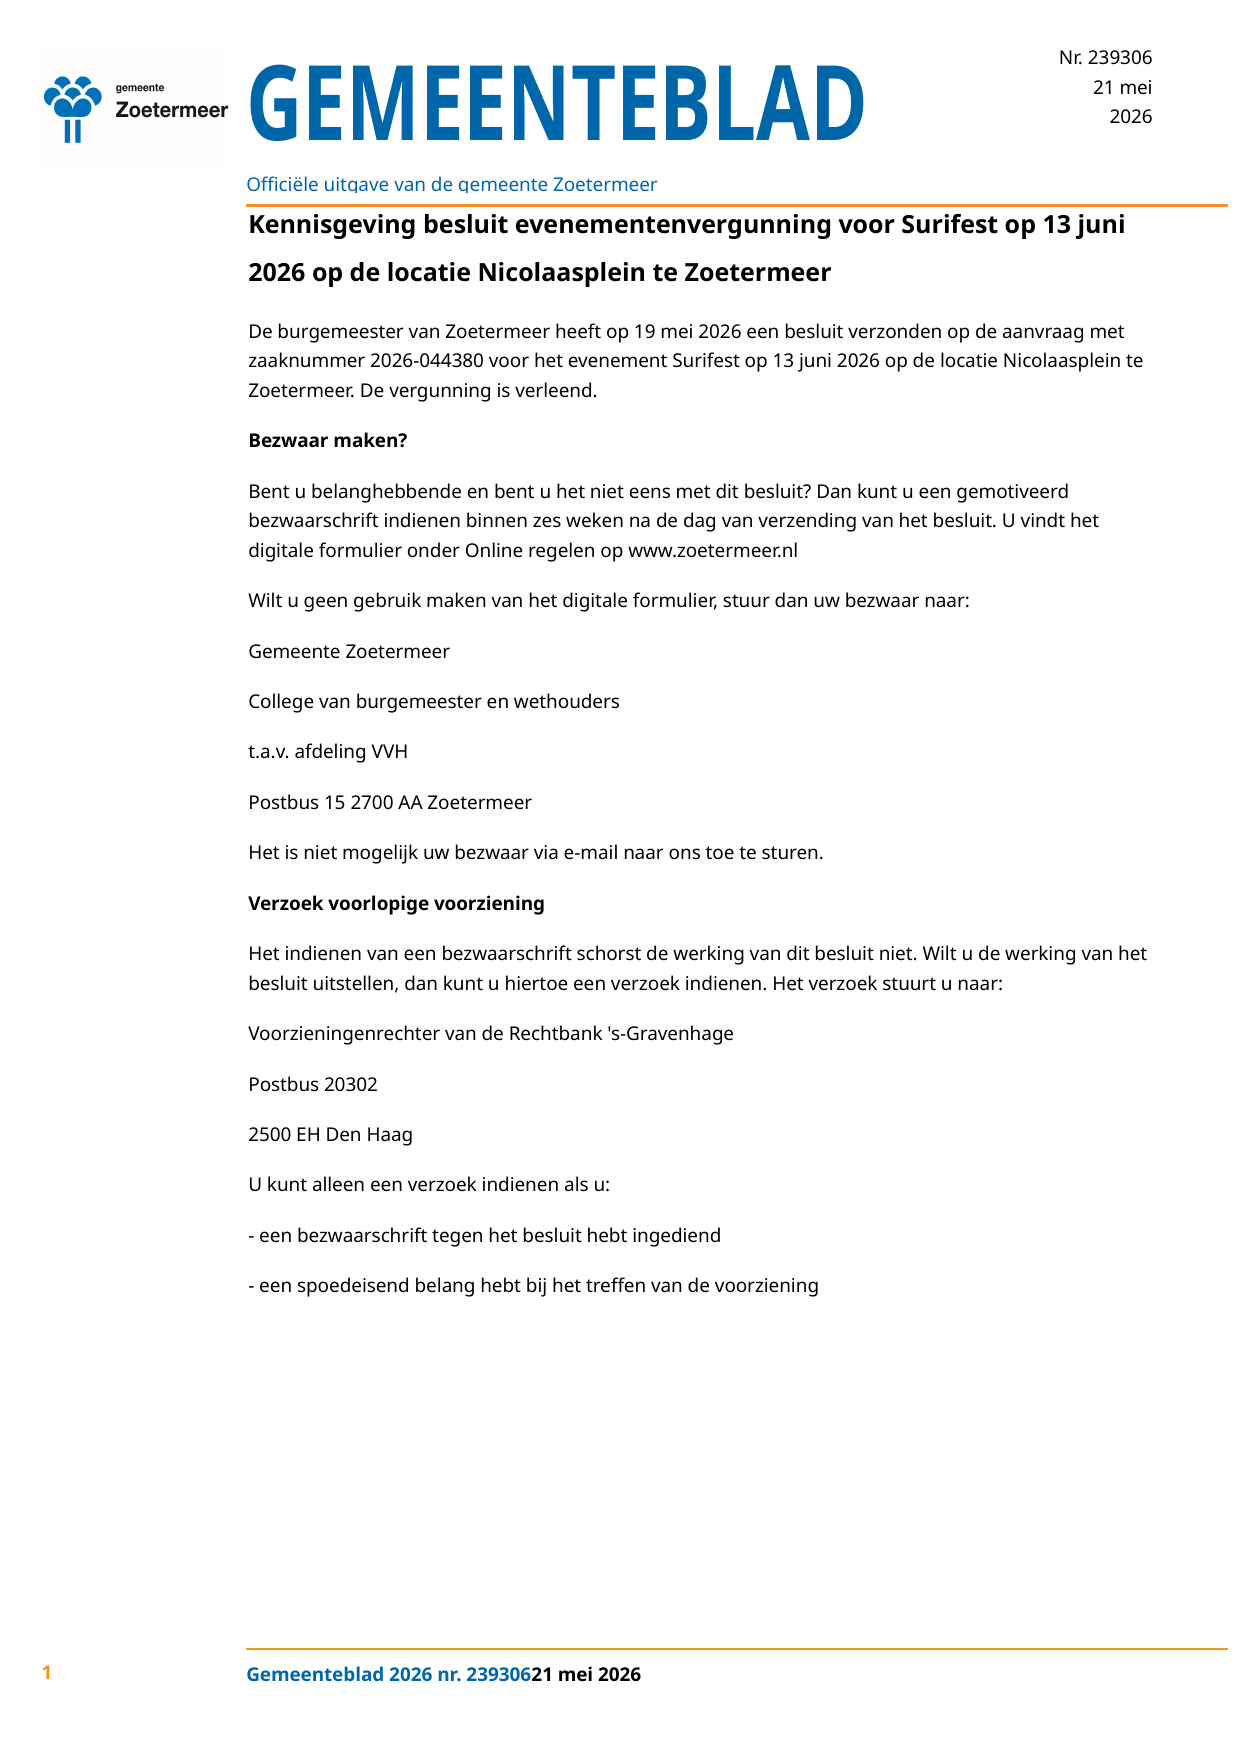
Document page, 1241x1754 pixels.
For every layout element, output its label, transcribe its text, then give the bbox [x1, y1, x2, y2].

text De burgemeester van Zoetermeer heeft op 19 mei 2026 een besluit verzonden op de aanvraag met zaaknummer 2026-044380 voor het evenement Surifest op 13 juni 2026 op de locatie Nicolaasplein te Zoetermeer. De vergunning is verleend. [248, 318, 1152, 403]
text Het is niet mogelijk uw bezwaar via e-mail naar ons toe te sturen. [248, 839, 1152, 865]
text Postbus 15 2700 AA Zoetermeer [248, 789, 1152, 815]
text Voorzieningenrechter van de Rechtbank 's-Gravenhage [248, 1020, 1152, 1046]
text Het indienen van een bezwaarschrift schorst de werking van dit besluit niet. Wilt u de werking van het besluit uitstellen, dan kunt u hiertoe een verzoek indienen. Het verzoek stuurt u naar: [248, 940, 1152, 996]
text Gemeente Zoetermeer [248, 638, 1152, 664]
text Postbus 20302 [248, 1071, 1152, 1097]
text - een spoedeisend belang hebt bij het treffen van de voorziening [248, 1272, 1152, 1298]
text Kennisgeving besluit evenementenvergunning voor Surifest op 13 juni 2026 op de locatie Nicolaasplein te Zoetermeer [248, 207, 1152, 288]
text 2500 EH Den Haag [248, 1121, 1152, 1147]
text Wilt u geen gebruik maken van het digitale formulier, stuur dan uw bezwaar naar: [248, 587, 1152, 613]
text Verzoek voorlopige voorziening [248, 890, 1152, 916]
text U kunt alleen een verzoek indienen als u: [248, 1172, 1152, 1197]
picture [41, 47, 231, 172]
text Bezwaar maken? [248, 427, 1152, 453]
text - een bezwaarschrift tegen het besluit hebt ingediend [248, 1222, 1152, 1248]
text t.a.v. afdeling VVH [248, 739, 1152, 764]
text College van burgemeester en wethouders [248, 688, 1152, 714]
text Bent u belanghebbende en bent u het niet eens met dit besluit? Dan kunt u een gemotiveerd bezwaarschrift indienen binnen zes weken na de dag van verzending van het besluit. U vindt het digitale formulier onder Online regelen op www.zoetermeer.nl [248, 478, 1152, 563]
